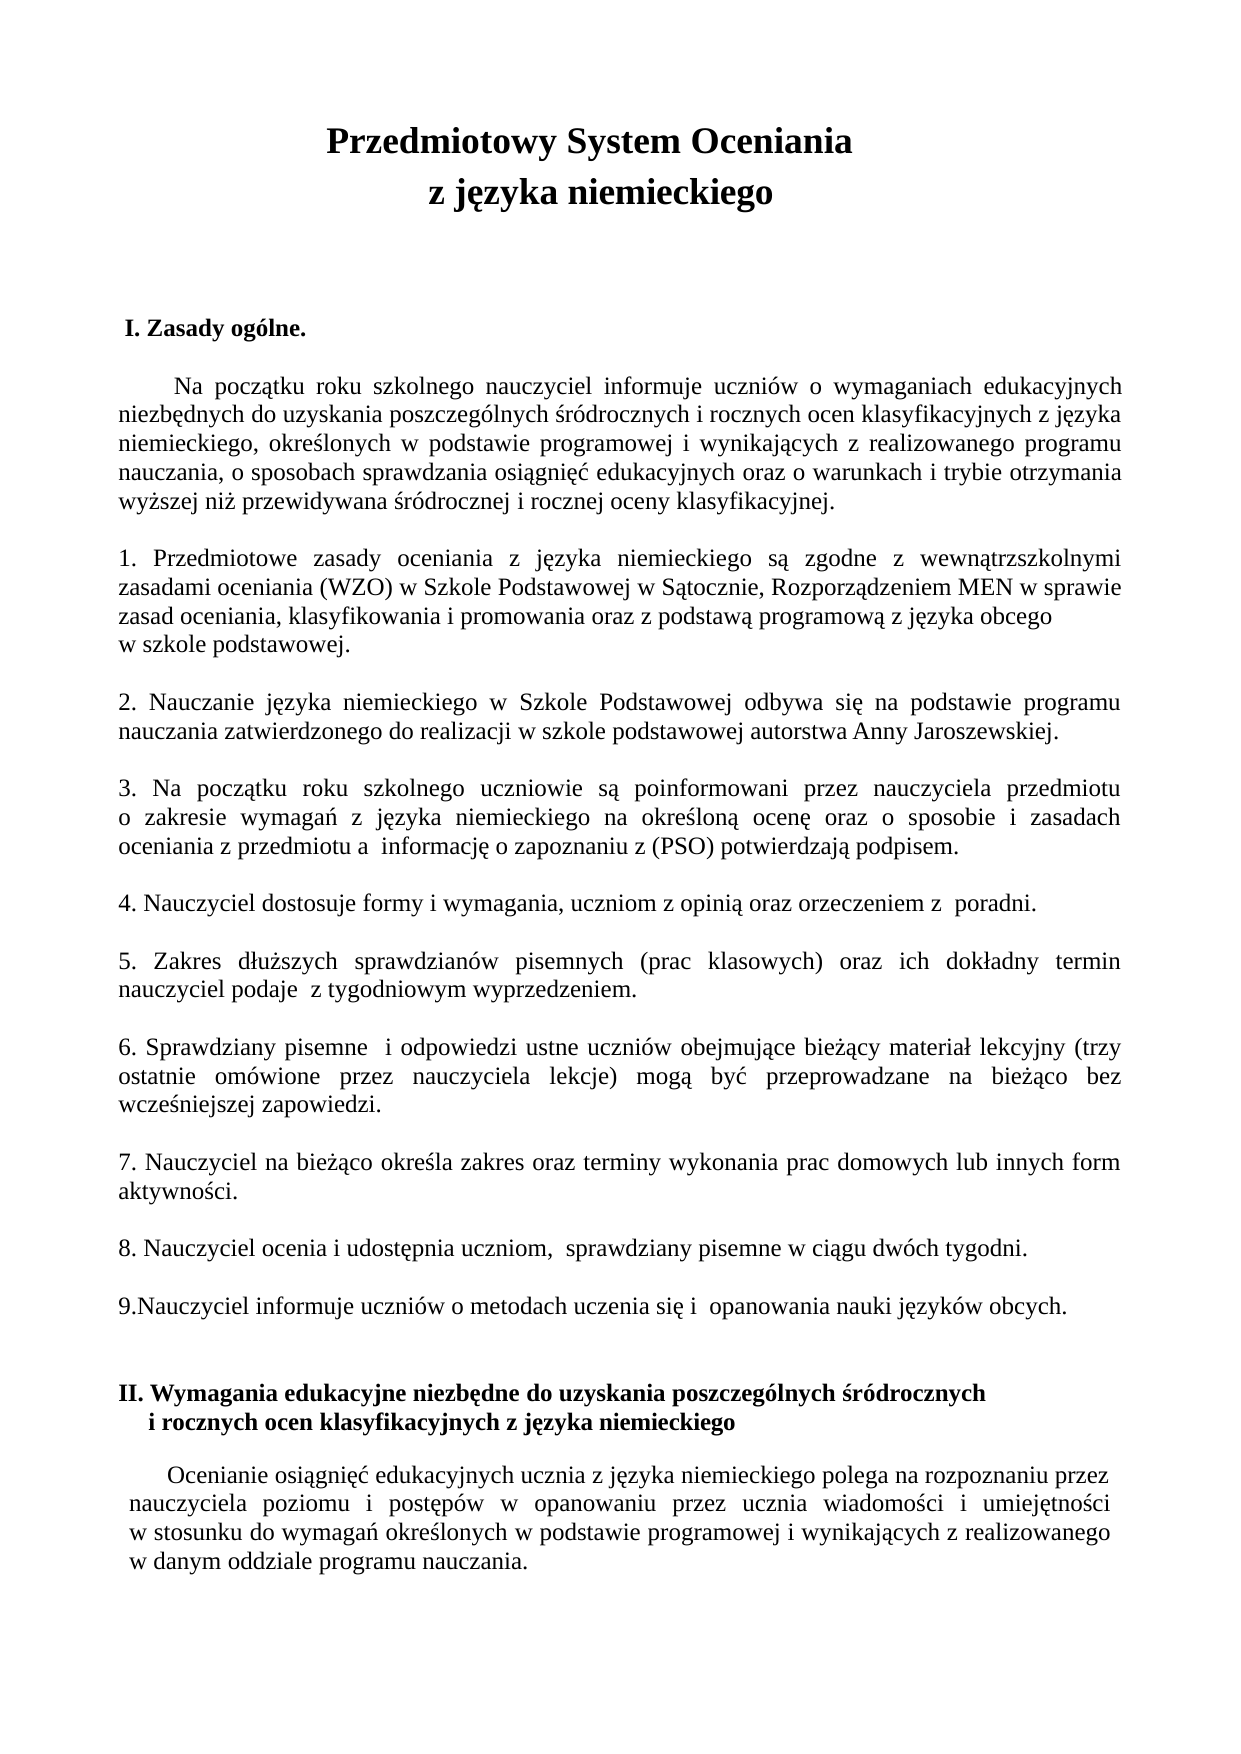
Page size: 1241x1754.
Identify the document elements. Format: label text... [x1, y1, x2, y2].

title z języka niemieckiego [225, 169, 976, 212]
list Ocenianie osiągnięć edukacyjnych ucznia z języka niemieckiego polega na rozpoznaniu przez nauczyciela poziomu i postępów w opanowaniu przez ucznia wiadomości i umiejętności w stosunku do wymagań określonych w podstawie programowej i wynikających z realizowanego w danym oddziale programu nauczania. [129, 1460, 1111, 1575]
text 7. Nauczyciel na bieżąco określa zakres oraz terminy wykonania prac domowych lub innych form aktywności. [118, 1147, 1122, 1204]
text 9.Nauczyciel informuje uczniów o metodach uczenia się i opanowania nauki języków obcych. [118, 1291, 1122, 1319]
text 5. Zakres dłuższych sprawdzianów pisemnych (prac klasowych) oraz ich dokładny termin nauczyciel podaje z tygodniowym wyprzedzeniem. [118, 946, 1122, 1003]
text 2. Nauczanie języka niemieckiego w Szkole Podstawowej odbywa się na podstawie programu nauczania zatwierdzonego do realizacji w szkole podstawowej autorstwa Anny Jaroszewskiej. [118, 687, 1122, 744]
text 1. Przedmiotowe zasady oceniania z języka niemieckiego są zgodne z wewnątrzszkolnymi zasadami oceniania (WZO) w Szkole Podstawowej w Sątocznie, Rozporządzeniem MEN w sprawie zasad oceniania, klasyfikowania i promowania oraz z podstawą programową z języka obcego [118, 543, 1122, 629]
text 6. Sprawdziany pisemne i odpowiedzi ustne uczniów obejmujące bieżący materiał lekcyjny (trzy ostatnie omówione przez nauczyciela lekcje) mogą być przeprowadzane na bieżąco bez wcześniejszej zapowiedzi. [118, 1032, 1122, 1118]
title Przedmiotowy System Oceniania [118, 118, 976, 161]
text Na początku roku szkolnego nauczyciel informuje uczniów o wymaganiach edukacyjnych niezbędnych do uzyskania poszczególnych śródrocznych i rocznych ocen klasyfikacyjnych z języka niemieckiego, określonych w podstawie programowej i wynikających z realizowanego programu nauczania, o sposobach sprawdzania osiągnięć edukacyjnych oraz o warunkach i trybie otrzymania wyższej niż przewidywana śródrocznej i rocznej oceny klasyfikacyjnej. [118, 371, 1122, 514]
subtitle II. Wymagania edukacyjne niezbędne do uzyskania poszczególnych śródrocznych [118, 1378, 1022, 1407]
text w szkole podstawowej. [118, 629, 1122, 658]
text 4. Nauczyciel dostosuje formy i wymagania, uczniom z opinią oraz orzeczeniem z poradni. [118, 888, 1122, 917]
text I. Zasady ogólne. [118, 313, 1122, 342]
text 3. Na początku roku szkolnego uczniowie są poinformowani przez nauczyciela przedmiotu o zakresie wymagań z języka niemieckiego na określoną ocenę oraz o sposobie i zasadach oceniania z przedmiotu a informację o zapoznaniu z (PSO) potwierdzają podpisem. [118, 773, 1122, 859]
text 8. Nauczyciel ocenia i udostępnia uczniom, sprawdziany pisemne w ciągu dwóch tygodni. [118, 1233, 1122, 1262]
subtitle i rocznych ocen klasyfikacyjnych z języka niemieckiego [118, 1407, 1022, 1436]
